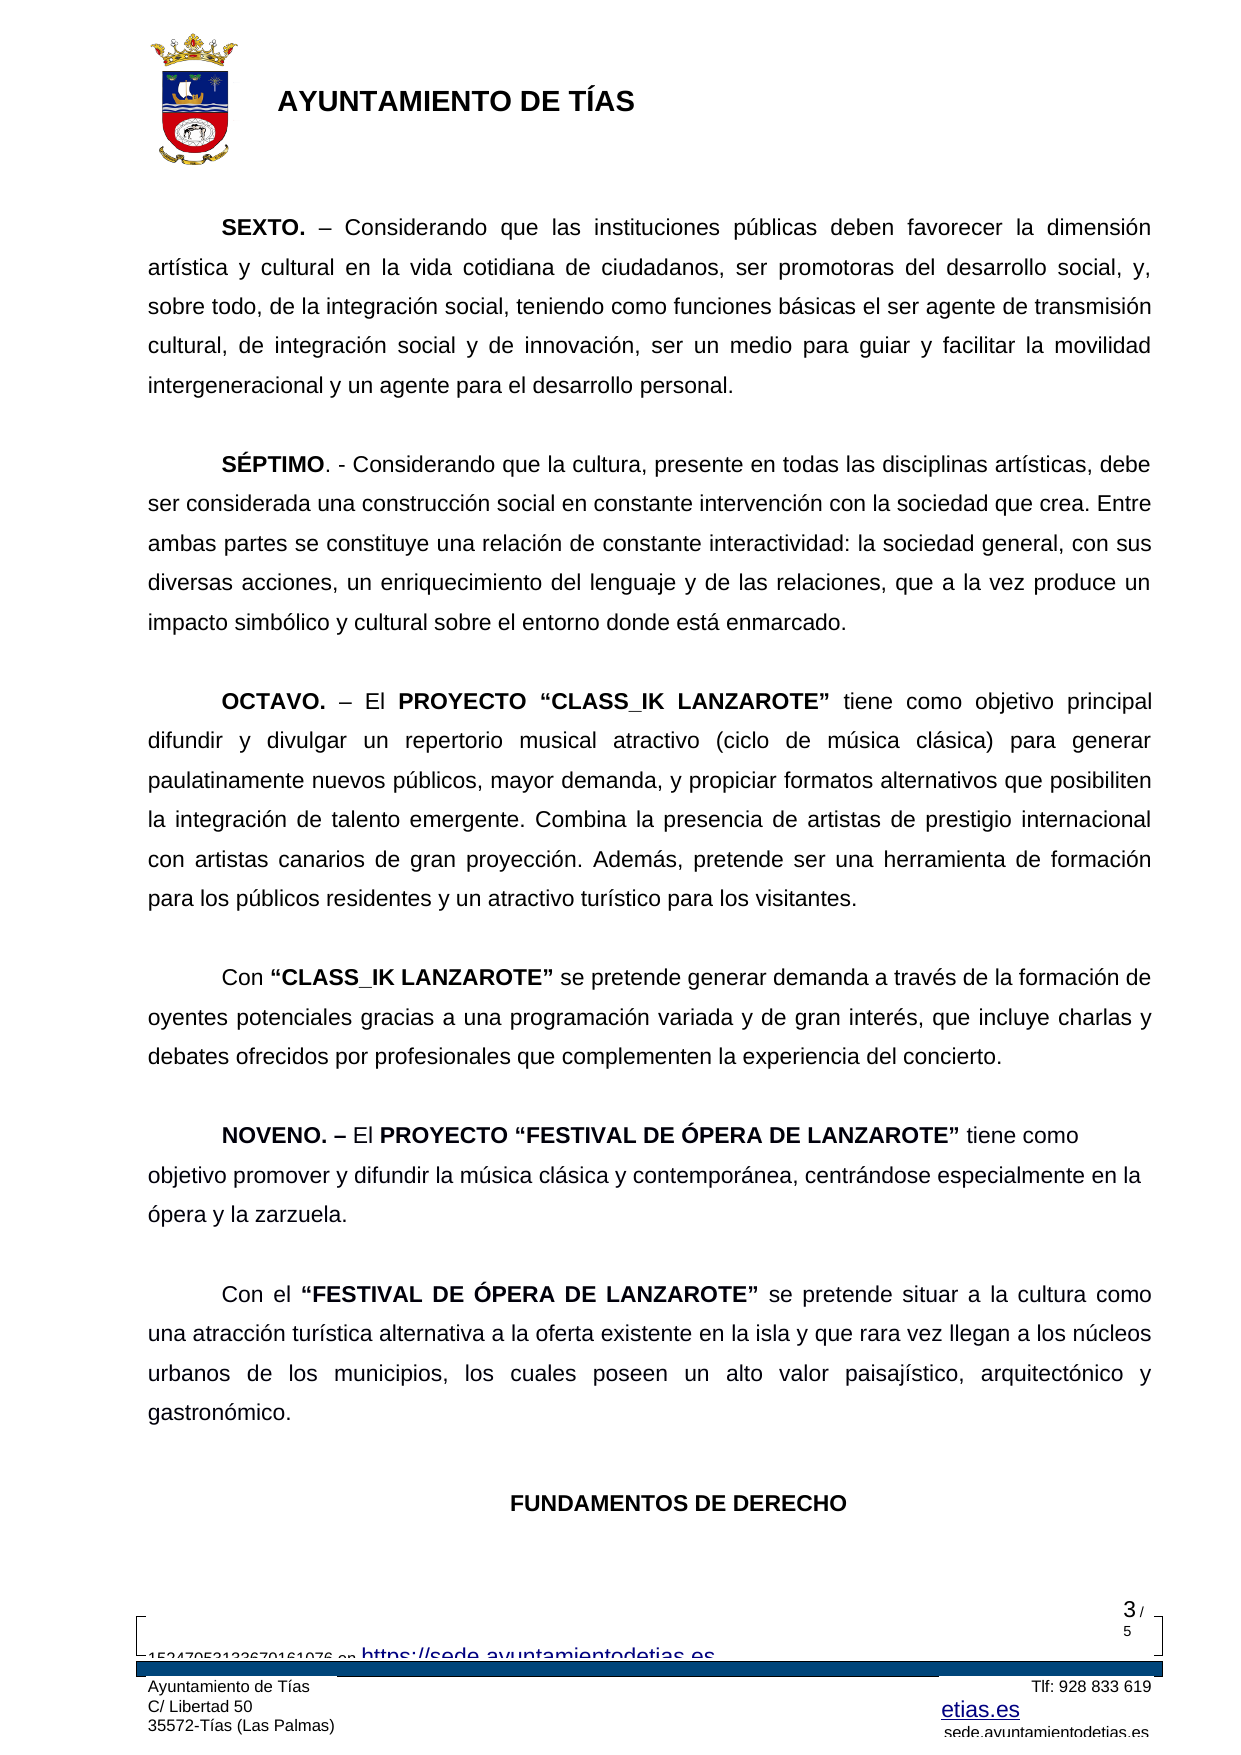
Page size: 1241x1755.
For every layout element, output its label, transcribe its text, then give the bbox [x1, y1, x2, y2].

text Con el “FESTIVAL DE ÓPERA DE LANZAROTE” se pretende situar a la cultura como una atracción turística alternativa a la oferta existente en la isla y que rara vez llegan a los núcleos urbanos de los municipios, los cuales poseen un alto valor paisajístico, arquitectónico y gastronómico. [148, 1281, 1152, 1425]
text Con “CLASS_IK LANZAROTE” se pretende generar demanda a través de la formación de oyentes potenciales gracias a una programación variada y de gran interés, que incluye charlas y debates ofrecidos por profesionales que complementen la experiencia del concierto. [148, 964, 1152, 1070]
subtitle NOVENO. – El PROYECTO “FESTIVAL DE ÓPERA DE LANZAROTE” tiene como [222, 1122, 1163, 1149]
text SÉPTIMO. - Considerando que la cultura, presente en todas las disciplinas artísticas, debe ser considerada una construcción social en constante intervención con la sociedad que crea. Entre ambas partes se constituye una relación de constante interactividad: la sociedad general, con sus diversas acciones, un enriquecimiento del lenguaje y de las relaciones, que a la vez produce un impacto simbólico y cultural sobre el entorno donde está enmarcado. [148, 451, 1152, 635]
text OCTAVO. – El PROYECTO “CLASS_IK LANZAROTE” tiene como objetivo principal difundir y divulgar un repertorio musical atractivo (ciclo de música clásica) para generar paulatinamente nuevos públicos, mayor demanda, y propiciar formatos alternativos que posibiliten la integración de talento emergente. Combina la presencia de artistas de prestigio internacional con artistas canarios de gran proyección. Además, pretende ser una herramienta de formación para los públicos residentes y un atractivo turístico para los visitantes. [148, 688, 1152, 912]
text objetivo promover y difundir la música clásica y contemporánea, centrándose especialmente en la ópera y la zarzuela. [148, 1162, 1163, 1228]
text SEXTO. – Considerando que las instituciones públicas deben favorecer la dimensión artística y cultural en la vida cotidiana de ciudadanos, ser promotoras del desarrollo social, y, sobre todo, de la integración social, teniendo como funciones básicas el ser agente de transmisión cultural, de integración social y de innovación, ser un medio para guiar y facilitar la movilidad intergeneracional y un agente para el desarrollo personal. [148, 214, 1152, 398]
subtitle FUNDAMENTOS DE DERECHO [193, 1490, 1163, 1516]
